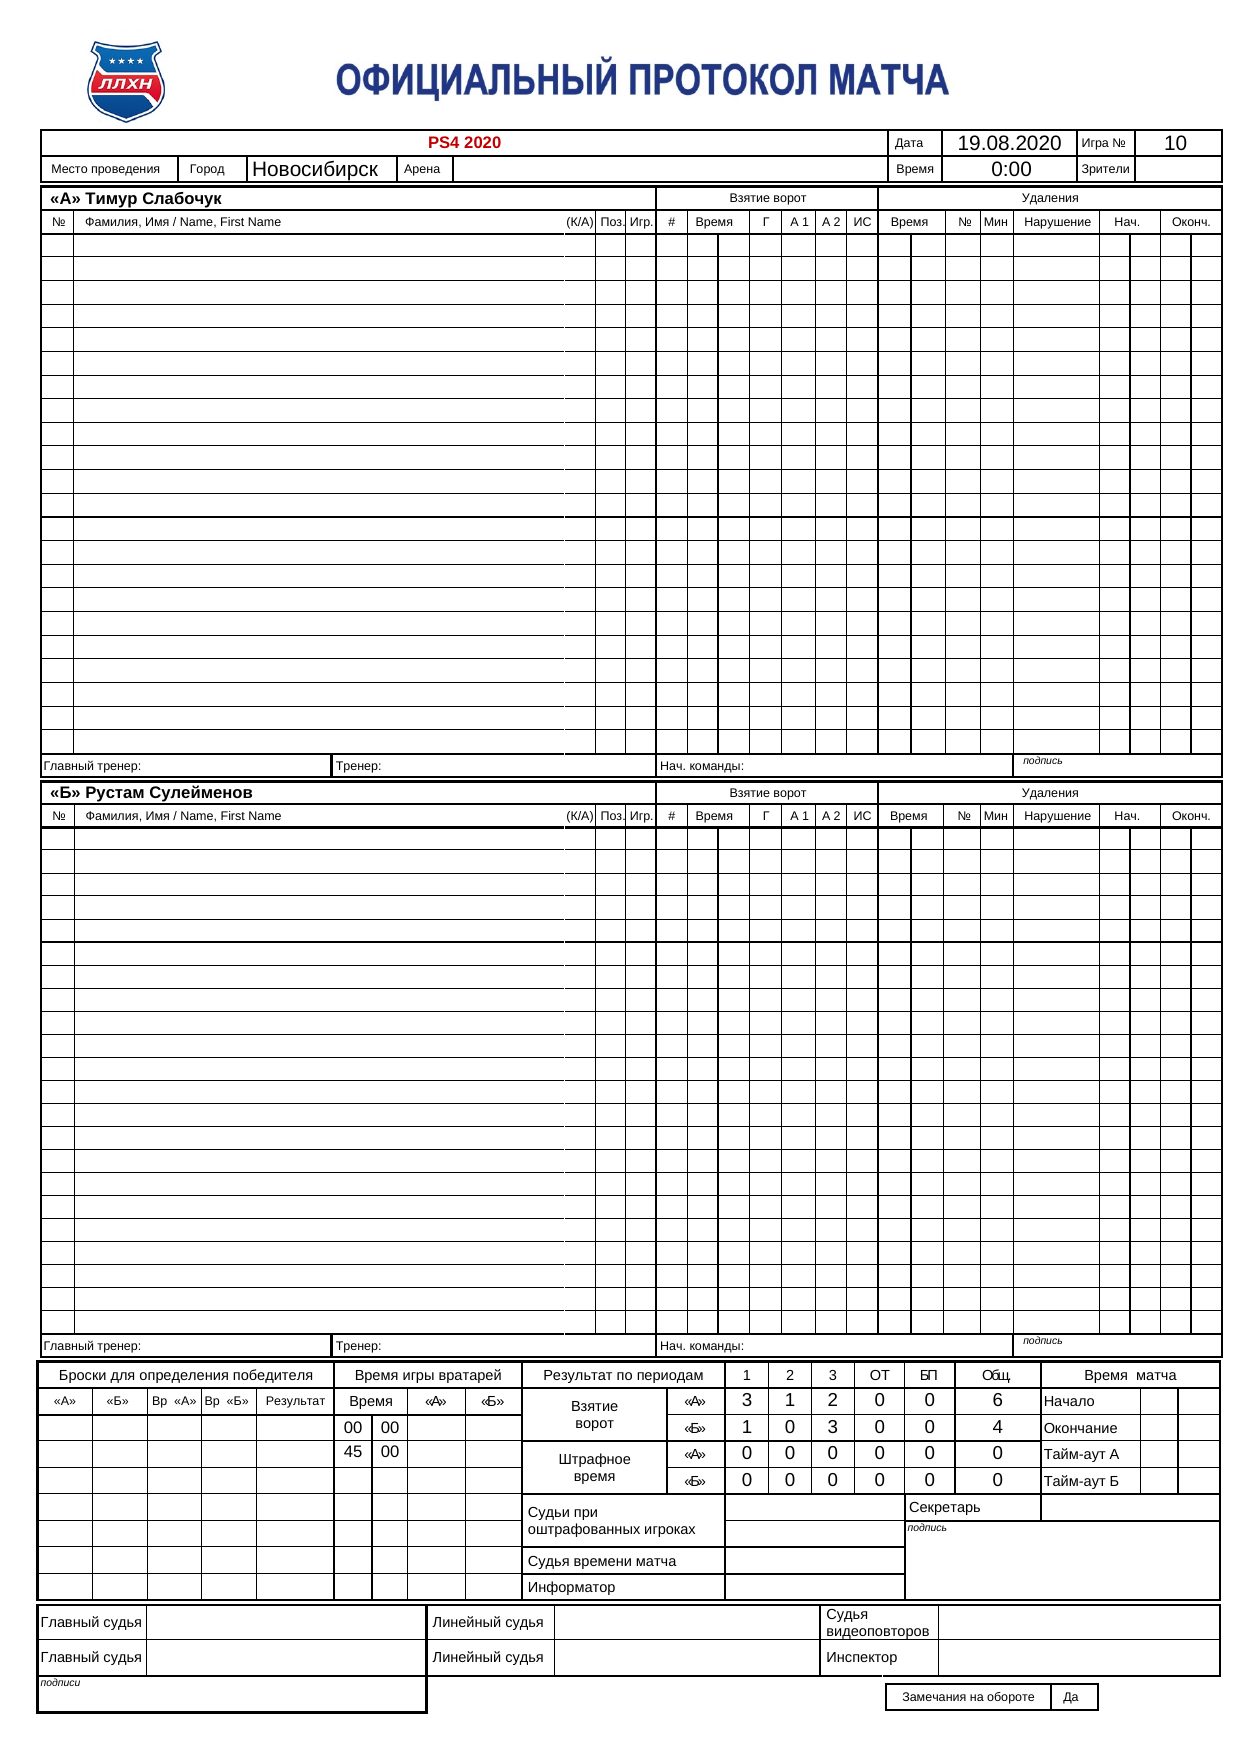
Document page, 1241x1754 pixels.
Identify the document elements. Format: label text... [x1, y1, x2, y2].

table_cell [596, 399, 625, 422]
table_cell [688, 966, 717, 987]
table_cell [879, 565, 910, 587]
table_cell [688, 1219, 717, 1241]
table_cell [373, 1468, 407, 1493]
table_cell [782, 659, 815, 682]
table_cell [981, 966, 1013, 987]
table_cell [1100, 829, 1129, 849]
table_cell А 2 [816, 211, 846, 233]
table_cell Зрители [1078, 157, 1134, 181]
table_cell [626, 376, 655, 398]
table_cell [1192, 966, 1221, 987]
table_cell [1192, 659, 1221, 682]
table_cell [555, 1606, 819, 1639]
table_cell [1131, 896, 1160, 918]
table_cell [565, 352, 595, 374]
table_cell [74, 683, 564, 706]
table_cell [74, 518, 564, 540]
table_cell [981, 1196, 1013, 1218]
table_cell [847, 1265, 877, 1287]
table_cell [879, 470, 910, 493]
table_cell Штрафное время [523, 1442, 666, 1493]
table_cell [335, 1574, 371, 1599]
table_cell [1131, 850, 1160, 872]
table_cell [981, 1311, 1013, 1333]
table_cell [1100, 612, 1129, 634]
table_cell # [657, 211, 687, 233]
table_cell [847, 1196, 877, 1218]
table_cell [879, 1127, 910, 1149]
table_cell [847, 305, 877, 327]
table_cell Тайм-аут А [1042, 1441, 1140, 1467]
table_cell [750, 518, 781, 540]
table_cell [782, 376, 815, 398]
table_cell [782, 612, 815, 634]
table_cell [1161, 1173, 1190, 1195]
table_cell [596, 1035, 625, 1057]
table_cell [912, 565, 945, 587]
table_cell [719, 1012, 749, 1033]
table_cell [1161, 541, 1190, 564]
table_cell [1014, 518, 1099, 540]
table_cell [42, 494, 73, 516]
table_cell [657, 1012, 687, 1033]
table_cell [657, 1104, 687, 1126]
table_cell [847, 874, 877, 895]
table_cell [912, 305, 945, 327]
table_cell [1100, 328, 1129, 351]
table_cell Тренер: [333, 1335, 655, 1356]
table_cell [1192, 850, 1221, 872]
table_cell [816, 1265, 846, 1287]
table_header «А» Тимур Слабочук [42, 188, 655, 209]
table_cell [879, 943, 910, 964]
table_cell [1192, 1196, 1221, 1218]
table_cell [719, 1104, 749, 1126]
table_cell [1100, 494, 1129, 516]
table_cell [408, 1416, 465, 1440]
table_cell [657, 1288, 687, 1310]
table_cell [688, 1288, 717, 1310]
table_cell [1100, 683, 1129, 706]
table_cell [148, 1468, 201, 1493]
table_cell [816, 376, 846, 398]
table_cell [816, 399, 846, 422]
table_cell [565, 920, 595, 941]
table_cell [688, 1058, 717, 1079]
table_cell [1161, 470, 1190, 493]
table_cell [257, 1574, 333, 1599]
table_cell [847, 1035, 877, 1057]
table_header Общ. [956, 1363, 1040, 1387]
table_cell [782, 281, 815, 303]
table_cell [42, 257, 73, 280]
table_cell Мин [981, 211, 1013, 233]
table_cell [626, 1311, 655, 1333]
table_cell [816, 1035, 846, 1057]
table_cell [912, 1265, 943, 1287]
table_cell Игр. [626, 211, 655, 233]
table_cell [626, 470, 655, 493]
table_cell [847, 707, 877, 729]
table_cell [847, 1012, 877, 1033]
table_cell [719, 257, 749, 280]
table_cell [147, 1606, 425, 1639]
table_cell [42, 1058, 74, 1079]
table_cell [74, 281, 564, 303]
table_cell [912, 659, 945, 682]
table_cell [879, 1288, 910, 1310]
table_cell [657, 470, 687, 493]
table_cell [1014, 683, 1099, 706]
table_header 1 [726, 1363, 768, 1387]
table_cell [1131, 399, 1160, 422]
table_cell [626, 636, 655, 658]
table_cell [912, 1081, 943, 1103]
table_cell Время [335, 1389, 407, 1413]
table_cell [565, 896, 595, 918]
table_cell [147, 1640, 425, 1675]
table_cell [719, 636, 749, 658]
table_cell [1014, 920, 1099, 941]
table_cell [42, 829, 74, 849]
table_cell [782, 1012, 815, 1033]
table_cell [1042, 1495, 1219, 1520]
table_cell [912, 874, 943, 895]
table_cell [750, 1265, 781, 1287]
table_cell [202, 1441, 256, 1467]
table_cell «А» [39, 1389, 92, 1413]
table_cell [879, 874, 910, 895]
table_cell [719, 328, 749, 351]
table_cell [981, 235, 1013, 256]
table_cell [939, 1606, 1219, 1639]
table_cell [816, 966, 846, 987]
table_cell подпись [906, 1522, 1219, 1599]
table_cell [944, 1104, 980, 1126]
table_cell [879, 1081, 910, 1103]
table_cell [596, 518, 625, 540]
table_cell [816, 423, 846, 445]
table_cell [816, 1012, 846, 1033]
table_cell [688, 874, 717, 895]
table_cell [93, 1521, 147, 1546]
table_cell [1131, 1104, 1160, 1126]
table_cell [847, 636, 877, 658]
table_cell Окончание [1042, 1415, 1140, 1440]
table_cell [565, 328, 595, 351]
table_cell [946, 305, 980, 327]
table_cell [879, 352, 910, 374]
table_cell [981, 850, 1013, 872]
table_cell [719, 943, 749, 964]
table_cell [912, 707, 945, 729]
table_cell [1014, 943, 1099, 964]
table_cell [816, 920, 846, 941]
table_cell [847, 850, 877, 872]
table_cell [688, 376, 717, 398]
table_cell [657, 257, 687, 280]
table_cell [1161, 850, 1190, 872]
table_cell [1192, 943, 1221, 964]
table_cell [75, 1127, 564, 1149]
table_cell [1161, 989, 1190, 1011]
table_cell [42, 518, 73, 540]
table_cell [912, 1104, 943, 1126]
table_cell [719, 305, 749, 327]
table_cell [816, 829, 846, 849]
table_cell [1131, 1311, 1160, 1333]
table_header 3 [812, 1363, 854, 1387]
table_cell [847, 328, 877, 351]
table_cell [944, 1081, 980, 1103]
table_cell [688, 612, 717, 634]
table_cell [879, 659, 910, 682]
table_cell [1014, 423, 1099, 445]
table_cell [879, 1196, 910, 1218]
table_cell [688, 829, 717, 849]
table_cell [75, 1196, 564, 1218]
table_cell [719, 541, 749, 564]
table_cell [596, 470, 625, 493]
table_cell [74, 305, 564, 327]
table_cell [719, 565, 749, 587]
table_cell [1192, 636, 1221, 658]
table_cell [657, 446, 687, 469]
table_cell Тренер: [333, 755, 655, 776]
table_cell [565, 376, 595, 398]
table_cell [1014, 399, 1099, 422]
table_cell 00 [373, 1416, 407, 1440]
table_cell [981, 1173, 1013, 1195]
table_cell Тайм-аут Б [1042, 1468, 1140, 1493]
table_cell [202, 1574, 256, 1599]
table_cell [816, 1219, 846, 1241]
table_cell 0 [855, 1468, 904, 1493]
table_cell [74, 707, 564, 729]
table_cell Секретарь [906, 1495, 1040, 1520]
table_cell 00 [335, 1416, 371, 1440]
table_cell [912, 1012, 943, 1033]
table_cell Взятие ворот [523, 1389, 666, 1440]
table_cell [782, 1081, 815, 1103]
table_cell 0:00 [943, 157, 1076, 181]
table_cell [912, 588, 945, 611]
table_cell [1161, 659, 1190, 682]
table_cell [657, 1196, 687, 1218]
table_cell [782, 470, 815, 493]
table_cell [1100, 1173, 1129, 1195]
table_cell [657, 896, 687, 918]
table_cell [750, 1081, 781, 1103]
table_cell [847, 281, 877, 303]
table_cell [657, 376, 687, 398]
table_cell [1100, 1104, 1129, 1126]
table_cell [657, 305, 687, 327]
table_cell [93, 1574, 147, 1599]
table_cell [688, 920, 717, 941]
table_cell [750, 423, 781, 445]
table_cell [719, 1150, 749, 1172]
table_cell [42, 541, 73, 564]
table_cell [847, 541, 877, 564]
table_header Броски для определения победителя [39, 1363, 333, 1387]
table_cell [912, 943, 943, 964]
table_cell [688, 1035, 717, 1057]
table_cell [466, 1521, 521, 1546]
table_cell [565, 257, 595, 280]
table_cell [912, 829, 943, 849]
table_cell [946, 235, 980, 256]
table_cell [1131, 829, 1160, 849]
table_cell [912, 446, 945, 469]
table_cell [688, 446, 717, 469]
table_cell [726, 1521, 904, 1546]
table_cell [750, 683, 781, 706]
table_cell [335, 1494, 371, 1520]
table_cell [1192, 612, 1221, 634]
table_cell [981, 565, 1013, 587]
table_cell [782, 874, 815, 895]
table_cell [596, 730, 625, 753]
table_header Время матча [1042, 1363, 1219, 1387]
table_cell [626, 399, 655, 422]
table_cell [626, 257, 655, 280]
table_cell 0 [855, 1415, 904, 1440]
table_cell [626, 1058, 655, 1079]
table_cell [1100, 1288, 1129, 1310]
table_cell Вр «А» [148, 1389, 201, 1413]
table_cell [782, 328, 815, 351]
table_cell [719, 920, 749, 941]
table_header 19.08.2020 [943, 131, 1076, 155]
table_cell [1192, 235, 1221, 256]
table_cell [750, 446, 781, 469]
table_cell [750, 1150, 781, 1172]
table_cell [816, 1196, 846, 1218]
table_cell [657, 352, 687, 374]
table_cell [946, 659, 980, 682]
table_cell [847, 518, 877, 540]
table_cell Оконч. [1161, 211, 1221, 233]
table_cell [93, 1416, 147, 1440]
table_cell [1161, 1104, 1190, 1126]
table_cell [719, 376, 749, 398]
table_cell [657, 281, 687, 303]
table_cell [1161, 352, 1190, 374]
table_cell [626, 281, 655, 303]
table_cell [847, 989, 877, 1011]
table_cell [1192, 896, 1221, 918]
table_cell [782, 352, 815, 374]
table_cell [1014, 850, 1099, 872]
table_cell [75, 1288, 564, 1310]
table_cell [719, 423, 749, 445]
table_cell [1100, 376, 1129, 398]
table_cell [1131, 612, 1160, 634]
table_cell [1100, 352, 1129, 374]
table_cell [726, 1548, 904, 1573]
table_cell [750, 874, 781, 895]
table_cell [688, 352, 717, 374]
table_cell [816, 305, 846, 327]
table_cell [373, 1521, 407, 1546]
table_cell [688, 1265, 717, 1287]
table_cell Начало [1042, 1389, 1140, 1413]
table_cell [148, 1547, 201, 1573]
table_cell [596, 1173, 625, 1195]
table_cell [454, 157, 887, 181]
table_cell [912, 352, 945, 374]
table_cell [626, 1196, 655, 1218]
table_cell Время [879, 805, 943, 826]
table_cell [782, 850, 815, 872]
table_cell [782, 636, 815, 658]
table_cell [596, 683, 625, 706]
table_cell [879, 1058, 910, 1079]
table_cell [1100, 1219, 1129, 1241]
table_cell [981, 470, 1013, 493]
table_cell [719, 1058, 749, 1079]
table_cell [1014, 376, 1099, 398]
table_cell [879, 966, 910, 987]
table_cell [981, 1104, 1013, 1126]
table_cell [626, 588, 655, 611]
table_cell [42, 1311, 74, 1333]
table_cell [750, 1012, 781, 1033]
table_cell Нарушение [1014, 805, 1099, 826]
table_cell [1192, 446, 1221, 469]
table_cell [565, 850, 595, 872]
table_cell [1192, 588, 1221, 611]
table_cell [847, 1150, 877, 1172]
table_cell [782, 707, 815, 729]
table_cell Поз. [596, 805, 625, 826]
table_cell [42, 235, 73, 256]
table_cell Главный судья [39, 1640, 146, 1675]
table_cell [657, 518, 687, 540]
table_cell [596, 257, 625, 280]
table_cell [719, 235, 749, 256]
table_cell [626, 1104, 655, 1126]
table_cell [148, 1521, 201, 1546]
table_cell [944, 1173, 980, 1195]
table_cell [1014, 470, 1099, 493]
table_cell 3 [812, 1415, 854, 1440]
table_cell [944, 1288, 980, 1310]
table_cell [879, 257, 910, 280]
table_cell [944, 1265, 980, 1287]
table_cell Нач. [1100, 211, 1160, 233]
table_cell [1161, 1288, 1190, 1310]
table_cell [847, 565, 877, 587]
table_cell [750, 636, 781, 658]
table_cell [1131, 470, 1160, 493]
table_cell [335, 1468, 371, 1493]
table_cell 0 [956, 1442, 1040, 1467]
table_cell [1014, 235, 1099, 256]
table_cell [408, 1574, 465, 1599]
table_cell [719, 352, 749, 374]
table_cell Результат [257, 1389, 333, 1413]
table_cell [596, 707, 625, 729]
table_cell [981, 896, 1013, 918]
table_cell [626, 565, 655, 587]
table_cell [596, 235, 625, 256]
table_header Замечания на обороте [887, 1685, 1050, 1709]
table_cell [596, 1288, 625, 1310]
table_cell [657, 565, 687, 587]
table_cell [565, 399, 595, 422]
table_cell [565, 707, 595, 729]
table_cell [565, 470, 595, 493]
table_cell [596, 305, 625, 327]
table_cell [879, 1012, 910, 1033]
table_cell [912, 494, 945, 516]
table_cell [42, 446, 73, 469]
table_cell [1192, 305, 1221, 327]
table_cell 0 [855, 1442, 904, 1467]
table_cell [1131, 257, 1160, 280]
table_cell [1192, 281, 1221, 303]
table_cell [1100, 1127, 1129, 1149]
table_cell [981, 730, 1013, 753]
table_cell [719, 1035, 749, 1057]
table_cell [1161, 446, 1190, 469]
table_cell [816, 989, 846, 1011]
table_cell [816, 565, 846, 587]
table_cell [39, 1521, 92, 1546]
table_cell [1131, 943, 1160, 964]
table_cell [912, 1058, 943, 1079]
table_cell [782, 1219, 815, 1241]
table_cell [782, 683, 815, 706]
table_cell [74, 446, 564, 469]
table_cell [1100, 1058, 1129, 1079]
table_cell [1192, 352, 1221, 374]
table_cell [1131, 1288, 1160, 1310]
table_cell [847, 446, 877, 469]
table_cell [688, 943, 717, 964]
table_cell [719, 874, 749, 895]
table_cell [1014, 446, 1099, 469]
table_cell [408, 1494, 465, 1520]
table_cell [688, 850, 717, 872]
table_cell [74, 730, 564, 753]
table_cell [1100, 446, 1129, 469]
table_cell [879, 850, 910, 872]
table_cell [626, 1035, 655, 1057]
table_cell [847, 730, 877, 753]
table_cell [626, 423, 655, 445]
table_cell 0 [905, 1389, 954, 1413]
table_cell [565, 494, 595, 516]
table_cell [719, 470, 749, 493]
table_cell [1100, 565, 1129, 587]
table_cell [847, 1311, 877, 1333]
table_cell [688, 328, 717, 351]
table_cell [257, 1547, 333, 1573]
table_cell [816, 1104, 846, 1126]
table_cell [750, 1196, 781, 1218]
table_cell [626, 446, 655, 469]
table_cell [1161, 281, 1190, 303]
table_cell [750, 1173, 781, 1195]
table_cell 1 [769, 1389, 811, 1413]
table_cell [688, 683, 717, 706]
table_cell [688, 989, 717, 1011]
table_cell [1161, 1265, 1190, 1287]
table_cell [42, 399, 73, 422]
table_cell [782, 494, 815, 516]
table_header Игра № [1078, 131, 1134, 155]
table_cell Оконч. [1161, 805, 1221, 826]
table_cell [750, 494, 781, 516]
table_cell [74, 588, 564, 611]
table_cell [565, 588, 595, 611]
table_cell [847, 235, 877, 256]
table_cell [466, 1494, 521, 1520]
table_cell [1131, 328, 1160, 351]
table_cell [1014, 1196, 1099, 1218]
table_cell Время [688, 805, 749, 826]
table_cell [688, 1173, 717, 1195]
table_cell [39, 1494, 92, 1520]
table_cell подпись [1014, 1335, 1221, 1356]
table_cell [981, 446, 1013, 469]
table_cell [944, 1196, 980, 1218]
table_cell [946, 518, 980, 540]
table_cell А 1 [782, 805, 815, 826]
table_cell [565, 829, 595, 849]
table_cell [981, 423, 1013, 445]
table_cell [1131, 494, 1160, 516]
table_cell [626, 328, 655, 351]
table_cell [202, 1494, 256, 1520]
table_cell [750, 850, 781, 872]
table_cell [912, 470, 945, 493]
table_cell 1 [726, 1415, 768, 1440]
table_cell [981, 281, 1013, 303]
table_cell [944, 874, 980, 895]
table_cell [1131, 1081, 1160, 1103]
table_cell [42, 470, 73, 493]
table_cell [1100, 1265, 1129, 1287]
table_cell [847, 399, 877, 422]
table_cell [879, 1219, 910, 1241]
table_cell [1179, 1468, 1219, 1493]
table_cell [1179, 1389, 1219, 1413]
table_cell [657, 1265, 687, 1287]
table_cell [565, 565, 595, 587]
table_cell [912, 920, 943, 941]
table_cell Новосибирск [248, 157, 396, 181]
table_cell [596, 565, 625, 587]
table_cell [847, 1242, 877, 1264]
table_cell [879, 707, 910, 729]
table_cell [912, 683, 945, 706]
table_cell [1131, 541, 1160, 564]
picture [5, 28, 1179, 129]
table_cell [946, 423, 980, 445]
table_cell [946, 494, 980, 516]
table_cell [42, 612, 73, 634]
table_cell [257, 1494, 333, 1520]
table_cell [1179, 1441, 1219, 1467]
table_cell [565, 446, 595, 469]
table_cell 0 [769, 1468, 811, 1493]
table_cell [657, 612, 687, 634]
table_cell [626, 989, 655, 1011]
table_cell Г [750, 211, 781, 233]
table_cell [75, 943, 564, 964]
table_cell [688, 707, 717, 729]
table_cell [981, 874, 1013, 895]
table_cell [1192, 423, 1221, 445]
table_cell [565, 1104, 595, 1126]
table_cell [1192, 1127, 1221, 1149]
table_cell [93, 1441, 147, 1467]
table_cell [879, 1104, 910, 1126]
table_cell [847, 352, 877, 374]
table_cell [626, 1127, 655, 1149]
table_cell [912, 541, 945, 564]
table_header Удаления [879, 188, 1221, 209]
table_cell [1161, 1058, 1190, 1079]
table_cell [657, 328, 687, 351]
table_cell «Б» [93, 1389, 147, 1413]
table_cell [981, 1058, 1013, 1079]
table_cell [981, 1265, 1013, 1287]
table_cell [428, 1677, 882, 1711]
table_cell [782, 989, 815, 1011]
table_cell «А» [408, 1389, 465, 1413]
table_cell [596, 1196, 625, 1218]
table_cell [1161, 920, 1190, 941]
table_cell [42, 966, 74, 987]
table_cell [1192, 730, 1221, 753]
table_cell [912, 636, 945, 658]
table_cell [626, 612, 655, 634]
table_cell [596, 1219, 625, 1241]
table_cell [148, 1441, 201, 1467]
table_cell [944, 1035, 980, 1057]
table_cell [1192, 920, 1221, 941]
table_cell [1161, 423, 1190, 445]
table_cell [626, 683, 655, 706]
table_cell [1192, 399, 1221, 422]
table_cell [782, 588, 815, 611]
table_cell [879, 636, 910, 658]
table_cell «А» [668, 1389, 724, 1413]
table_cell [688, 235, 717, 256]
table_cell [408, 1468, 465, 1493]
table_cell [719, 1196, 749, 1218]
table_cell [879, 281, 910, 303]
table_cell Место проведения [42, 157, 177, 181]
table_cell [42, 1150, 74, 1172]
table_cell [719, 659, 749, 682]
table_cell [750, 399, 781, 422]
table_cell [944, 966, 980, 987]
table_cell Г [750, 805, 781, 826]
table_cell [1131, 1242, 1160, 1264]
table_cell [944, 850, 980, 872]
table_cell [879, 1173, 910, 1195]
table_cell [981, 1288, 1013, 1310]
table_cell [596, 281, 625, 303]
table_cell [74, 494, 564, 516]
table_cell [946, 683, 980, 706]
table_cell «А» [668, 1442, 724, 1467]
table_cell [42, 659, 73, 682]
table_cell [816, 659, 846, 682]
table_cell [1099, 1682, 1220, 1711]
table_cell [946, 730, 980, 753]
table_cell [1014, 612, 1099, 634]
table_header БП [905, 1363, 954, 1387]
table_cell [42, 1265, 74, 1287]
table_cell [750, 281, 781, 303]
table_cell [719, 829, 749, 849]
table_cell [912, 989, 943, 1011]
table_cell [1014, 565, 1099, 587]
table_cell [912, 423, 945, 445]
table_cell [981, 1242, 1013, 1264]
table_cell [657, 989, 687, 1011]
table_cell [1014, 659, 1099, 682]
table_cell [657, 874, 687, 895]
table_cell № [42, 211, 73, 233]
table_cell [879, 518, 910, 540]
table_header «Б» Рустам Сулейменов [42, 783, 655, 803]
table_cell [657, 1035, 687, 1057]
table_cell [565, 943, 595, 964]
table_cell [1100, 1242, 1129, 1264]
table_cell [626, 874, 655, 895]
table_cell [1100, 305, 1129, 327]
table_cell [816, 541, 846, 564]
table_header 10 [1136, 131, 1221, 155]
table_cell [782, 1104, 815, 1126]
table_cell [912, 896, 943, 918]
table_cell [1192, 518, 1221, 540]
table_cell [981, 399, 1013, 422]
table_cell [565, 423, 595, 445]
table_cell [1131, 376, 1160, 398]
table_cell Игр. [626, 805, 655, 826]
table_cell [75, 1081, 564, 1103]
table_cell [981, 683, 1013, 706]
table_cell [946, 446, 980, 469]
table_cell [688, 636, 717, 658]
table_cell [1192, 541, 1221, 564]
table_cell [981, 1081, 1013, 1103]
table_cell [847, 1058, 877, 1079]
table_cell 0 [905, 1468, 954, 1493]
table_cell [466, 1468, 521, 1493]
table_cell [1131, 989, 1160, 1011]
table_cell [782, 1242, 815, 1264]
table_cell [782, 257, 815, 280]
table_cell [42, 707, 73, 729]
table_cell [750, 612, 781, 634]
table_cell [1192, 1150, 1221, 1172]
table_cell [688, 1081, 717, 1103]
table_cell [1161, 874, 1190, 895]
table_cell [42, 874, 74, 895]
table_cell [1131, 920, 1160, 941]
table_cell [657, 399, 687, 422]
table_cell [1161, 683, 1190, 706]
table_cell [816, 257, 846, 280]
table_cell [1100, 1081, 1129, 1103]
table_cell [1192, 1035, 1221, 1057]
table_cell 0 [812, 1442, 854, 1467]
table_cell [373, 1574, 407, 1599]
table_cell [782, 1196, 815, 1218]
table_header Дата [889, 131, 941, 155]
table_cell «Б» [668, 1468, 724, 1493]
table_cell [816, 896, 846, 918]
table_cell [816, 683, 846, 706]
table_cell [1100, 1311, 1129, 1333]
table_cell Вр «Б» [202, 1389, 256, 1413]
table_cell [1014, 257, 1099, 280]
table_cell [202, 1468, 256, 1493]
table_cell [626, 730, 655, 753]
table_cell [1161, 636, 1190, 658]
table_cell [565, 1127, 595, 1149]
table_cell Арена [398, 157, 452, 181]
table_cell [1161, 1150, 1190, 1172]
table_cell [1100, 1012, 1129, 1033]
table_cell [816, 1058, 846, 1079]
table_cell [1161, 494, 1190, 516]
table_cell 3 [726, 1389, 768, 1413]
table_cell [596, 829, 625, 849]
table_cell Главный судья [39, 1606, 146, 1639]
table_cell [912, 612, 945, 634]
table_cell 45 [335, 1441, 371, 1467]
table_cell [750, 896, 781, 918]
table_cell [782, 966, 815, 987]
table_cell Нач. [1100, 805, 1160, 826]
table_cell 0 [726, 1442, 768, 1467]
table_cell [719, 1288, 749, 1310]
table_cell [39, 1416, 92, 1440]
table_cell [750, 328, 781, 351]
table_cell [1131, 1173, 1160, 1195]
table_cell [688, 305, 717, 327]
table_cell [1014, 829, 1099, 849]
table_cell [657, 1081, 687, 1103]
table_cell [946, 636, 980, 658]
table_cell [816, 707, 846, 729]
table_cell [1161, 1311, 1190, 1333]
table_cell [1192, 874, 1221, 895]
table_cell [782, 399, 815, 422]
table_cell [688, 541, 717, 564]
table_cell [596, 1150, 625, 1172]
table_cell [847, 1104, 877, 1126]
table_cell [750, 565, 781, 587]
table_cell [1131, 730, 1160, 753]
table_cell [1100, 966, 1129, 987]
table_cell [657, 494, 687, 516]
table_cell 0 [812, 1468, 854, 1493]
table_cell [879, 399, 910, 422]
table_cell [1100, 730, 1129, 753]
table_cell [688, 494, 717, 516]
table_cell [1192, 1265, 1221, 1287]
table_cell [719, 1311, 749, 1333]
table_cell [719, 850, 749, 872]
table_cell [75, 1058, 564, 1079]
table_cell [847, 1288, 877, 1310]
table_cell [782, 829, 815, 849]
table_cell [1131, 1150, 1160, 1172]
table_cell [1131, 874, 1160, 895]
table_cell [1100, 920, 1129, 941]
table_cell [719, 518, 749, 540]
table_cell [42, 376, 73, 398]
table_cell 0 [726, 1468, 768, 1493]
table_cell 0 [855, 1389, 904, 1413]
table_cell [750, 235, 781, 256]
table_cell [816, 281, 846, 303]
table_cell [981, 659, 1013, 682]
table_cell [688, 730, 717, 753]
table_cell [750, 829, 781, 849]
table_cell [719, 896, 749, 918]
table_cell [1161, 235, 1190, 256]
table_cell [657, 1311, 687, 1333]
table_cell [688, 1012, 717, 1033]
table_cell [1014, 1311, 1099, 1333]
table_cell [688, 1150, 717, 1172]
table_cell [912, 1219, 943, 1241]
table_cell [719, 446, 749, 469]
table_cell [750, 920, 781, 941]
table_cell 0 [769, 1415, 811, 1440]
table_cell [816, 850, 846, 872]
table_cell [1131, 1127, 1160, 1149]
table_cell [912, 966, 943, 987]
table_cell [74, 636, 564, 658]
table_cell [879, 494, 910, 516]
table_cell [257, 1521, 333, 1546]
table_cell [1161, 730, 1190, 753]
table_cell [750, 943, 781, 964]
table_cell [596, 1311, 625, 1333]
table_cell [946, 541, 980, 564]
table_cell [847, 966, 877, 987]
table_cell [1141, 1468, 1177, 1493]
table_cell [981, 494, 1013, 516]
table_cell А 1 [782, 211, 815, 233]
table_cell [719, 730, 749, 753]
table_cell [944, 1127, 980, 1149]
table_cell [626, 659, 655, 682]
table_cell [946, 612, 980, 634]
table_cell [944, 1058, 980, 1079]
table_cell А 2 [816, 805, 846, 826]
table_cell [1192, 470, 1221, 493]
table_cell [1100, 235, 1129, 256]
table_cell [657, 850, 687, 872]
table_cell [1014, 1265, 1099, 1287]
table_cell Поз. [596, 211, 625, 233]
table_cell Город [179, 157, 246, 181]
table_cell [75, 966, 564, 987]
table_cell [596, 494, 625, 516]
table_cell [750, 1288, 781, 1310]
table_cell [596, 966, 625, 987]
table_cell [42, 1035, 74, 1057]
table_cell [944, 1150, 980, 1172]
table_cell [1100, 588, 1129, 611]
table_cell [719, 1265, 749, 1287]
table_cell Нарушение [1014, 211, 1099, 233]
table_cell [1161, 829, 1190, 849]
table_cell [816, 588, 846, 611]
table_cell [1014, 1058, 1099, 1079]
table_cell [750, 659, 781, 682]
table_cell [981, 707, 1013, 729]
table_cell [657, 966, 687, 987]
table_cell [596, 1127, 625, 1149]
table_cell [1131, 1196, 1160, 1218]
table_cell [879, 730, 910, 753]
table_cell [74, 565, 564, 587]
table_cell [1100, 850, 1129, 872]
table_cell [657, 920, 687, 941]
table_cell Время [879, 211, 945, 233]
table_cell [466, 1416, 521, 1440]
table_cell [148, 1416, 201, 1440]
table_cell [912, 1035, 943, 1057]
table_cell 00 [373, 1441, 407, 1467]
table_cell [1100, 707, 1129, 729]
table_cell [879, 328, 910, 351]
table_cell [1161, 257, 1190, 280]
table_cell [626, 235, 655, 256]
table_cell [1161, 612, 1190, 634]
table_cell [408, 1521, 465, 1546]
table_cell [688, 896, 717, 918]
table_cell [565, 235, 595, 256]
table_cell [816, 1173, 846, 1195]
table_cell [782, 1173, 815, 1195]
table_cell [1161, 707, 1190, 729]
table_cell [816, 1242, 846, 1264]
table_cell [719, 588, 749, 611]
table_cell [466, 1574, 521, 1599]
table_cell [1161, 1196, 1190, 1218]
table_cell [879, 989, 910, 1011]
table_cell [847, 920, 877, 941]
table_cell [688, 565, 717, 587]
table_cell 2 [812, 1389, 854, 1413]
table_cell [42, 1127, 74, 1149]
table_cell [1192, 257, 1221, 280]
table_cell [912, 281, 945, 303]
table_cell [75, 989, 564, 1011]
table_cell [596, 850, 625, 872]
table_cell [944, 920, 980, 941]
table_cell [1014, 541, 1099, 564]
table_cell [565, 1035, 595, 1057]
table_cell [1014, 1242, 1099, 1264]
table_cell [1161, 966, 1190, 987]
table_cell [596, 588, 625, 611]
table_cell 4 [956, 1415, 1040, 1440]
table_cell [1141, 1441, 1177, 1467]
table_cell [74, 399, 564, 422]
table_cell [565, 281, 595, 303]
table_cell [596, 1104, 625, 1126]
table_cell № [946, 211, 980, 233]
table_cell [912, 1242, 943, 1264]
table_cell [1161, 565, 1190, 587]
table_cell [879, 829, 910, 849]
table_cell Главный тренер: [42, 755, 330, 776]
table_cell [726, 1575, 904, 1599]
table_cell [1161, 588, 1190, 611]
table_cell [596, 1058, 625, 1079]
table_cell [912, 1288, 943, 1310]
table_cell [1192, 376, 1221, 398]
table_cell [1014, 1035, 1099, 1057]
table_cell Время [688, 211, 749, 233]
table_cell [75, 850, 564, 872]
table_cell Фамилия, Имя / Name, First Name [74, 211, 565, 233]
table_cell [816, 1288, 846, 1310]
table_cell [626, 494, 655, 516]
table_cell [42, 896, 74, 918]
table_cell [946, 707, 980, 729]
table_cell [688, 1127, 717, 1149]
table_cell [257, 1468, 333, 1493]
table_cell [75, 920, 564, 941]
table_cell 0 [905, 1415, 954, 1440]
table_cell [626, 305, 655, 327]
table_cell [39, 1547, 92, 1573]
table_cell [39, 1574, 92, 1599]
table_cell [879, 896, 910, 918]
table_cell [565, 612, 595, 634]
table_cell [466, 1441, 521, 1467]
table_cell [946, 470, 980, 493]
table_cell [816, 943, 846, 964]
table_cell [688, 1311, 717, 1333]
table_cell [750, 1242, 781, 1264]
table_cell [816, 494, 846, 516]
table_cell Судьи при оштрафованных игроках [523, 1495, 724, 1546]
table_cell [1100, 423, 1129, 445]
table_cell [565, 1058, 595, 1079]
table_cell [626, 352, 655, 374]
table_cell [596, 541, 625, 564]
table_cell [750, 376, 781, 398]
table_cell [555, 1640, 819, 1675]
table_cell [1014, 1104, 1099, 1126]
table_cell [93, 1547, 147, 1573]
table_cell [750, 1127, 781, 1149]
table_cell [657, 1150, 687, 1172]
table_cell [1100, 1150, 1129, 1172]
table_cell [981, 1012, 1013, 1033]
table_cell [1014, 966, 1099, 987]
table_cell [42, 1081, 74, 1103]
table_cell [1014, 328, 1099, 351]
table_cell [148, 1574, 201, 1599]
table_cell [1100, 989, 1129, 1011]
table_cell [657, 1127, 687, 1149]
table_cell [657, 1242, 687, 1264]
table_cell [626, 920, 655, 941]
table_cell [42, 423, 73, 445]
table_cell [1192, 328, 1221, 351]
table_cell [981, 920, 1013, 941]
table_cell [596, 328, 625, 351]
table_cell [816, 1127, 846, 1149]
table_cell [750, 257, 781, 280]
table_cell [816, 352, 846, 374]
table_cell [944, 829, 980, 849]
table_cell [657, 1219, 687, 1241]
table_cell [1131, 235, 1160, 256]
table_cell [847, 683, 877, 706]
table_cell [879, 235, 910, 256]
table_cell [74, 612, 564, 634]
table_cell [42, 920, 74, 941]
table_cell Время [889, 157, 941, 181]
table_cell [1192, 1104, 1221, 1126]
table_cell [879, 1311, 910, 1333]
table_cell [1100, 659, 1129, 682]
table_cell [257, 1416, 333, 1440]
table_cell [1161, 399, 1190, 422]
table_cell [782, 1058, 815, 1079]
table_cell [565, 874, 595, 895]
table_cell [1161, 518, 1190, 540]
table_cell [782, 1311, 815, 1333]
table_cell [750, 1035, 781, 1057]
table_cell [879, 683, 910, 706]
table_cell [1131, 1265, 1160, 1287]
table_header Да [1052, 1685, 1097, 1709]
table_cell (К/А) [565, 805, 595, 826]
table_cell [912, 257, 945, 280]
table_cell [750, 989, 781, 1011]
table_cell [657, 1058, 687, 1079]
table_cell [1131, 446, 1160, 469]
table_cell [626, 1265, 655, 1287]
table_cell [981, 612, 1013, 634]
table_cell [688, 518, 717, 540]
table_cell [202, 1521, 256, 1546]
table_cell [847, 423, 877, 445]
table_cell [688, 470, 717, 493]
table_cell [657, 1173, 687, 1195]
table_cell [750, 352, 781, 374]
table_cell [750, 1104, 781, 1126]
table_cell [42, 943, 74, 964]
table_header PS4 2020 [42, 131, 887, 155]
table_cell [74, 659, 564, 682]
table_cell [816, 874, 846, 895]
table_cell [42, 683, 73, 706]
table_cell 6 [956, 1389, 1040, 1413]
table_cell [39, 1441, 92, 1467]
table_cell [719, 1127, 749, 1149]
table_cell [1014, 588, 1099, 611]
table_cell [912, 730, 945, 753]
table_cell [847, 494, 877, 516]
table_cell Мин [981, 805, 1013, 826]
table_cell [657, 541, 687, 564]
table_cell Информатор [523, 1575, 724, 1599]
table_cell [981, 829, 1013, 849]
table_cell [879, 920, 910, 941]
table_cell [657, 683, 687, 706]
table_cell [75, 1035, 564, 1057]
table_cell [782, 1288, 815, 1310]
table_cell [750, 1219, 781, 1241]
table_cell [1014, 1219, 1099, 1241]
table_cell [626, 1081, 655, 1103]
table_cell [42, 850, 74, 872]
table_cell 0 [905, 1442, 954, 1467]
table_cell [1161, 1035, 1190, 1057]
table_cell [688, 257, 717, 280]
table_cell [565, 1196, 595, 1218]
table_cell [565, 1173, 595, 1195]
table_cell [1014, 730, 1099, 753]
table_cell [719, 1242, 749, 1264]
table_cell [847, 896, 877, 918]
table_cell [74, 328, 564, 351]
table_cell подписи [39, 1677, 425, 1711]
table_cell [750, 707, 781, 729]
table_cell [596, 1081, 625, 1103]
table_cell [912, 1311, 943, 1333]
table_cell [1161, 896, 1190, 918]
table_cell [688, 1242, 717, 1264]
table_cell [981, 989, 1013, 1011]
table_cell [1014, 1081, 1099, 1103]
table_cell [1192, 1081, 1221, 1103]
table_cell [1192, 989, 1221, 1011]
table_cell [782, 1150, 815, 1172]
table_cell [373, 1494, 407, 1520]
table_cell [883, 1677, 1220, 1681]
table_cell [879, 1265, 910, 1287]
table_cell [750, 588, 781, 611]
table_cell [626, 707, 655, 729]
table_cell [657, 588, 687, 611]
table_cell [1161, 305, 1190, 327]
table_cell [596, 874, 625, 895]
table_cell [1014, 636, 1099, 658]
table_cell [939, 1640, 1219, 1675]
table_cell [816, 518, 846, 540]
table_cell [981, 518, 1013, 540]
table_cell [719, 1081, 749, 1103]
table_cell [946, 281, 980, 303]
table_cell [688, 1196, 717, 1218]
table_cell [879, 612, 910, 634]
table_cell [148, 1494, 201, 1520]
table_cell [626, 896, 655, 918]
table_cell [847, 588, 877, 611]
table_cell [466, 1547, 521, 1573]
table_cell [373, 1547, 407, 1573]
table_cell [74, 257, 564, 280]
table_cell [596, 376, 625, 398]
table_cell [719, 966, 749, 987]
table_cell ИС [847, 211, 877, 233]
table_cell [42, 989, 74, 1011]
table_cell [42, 1288, 74, 1310]
table_cell [750, 305, 781, 327]
table_cell [1192, 1058, 1221, 1079]
table_cell Судья времени матча [523, 1548, 724, 1573]
table_cell [1100, 874, 1129, 895]
table_cell [946, 399, 980, 422]
table_cell [912, 235, 945, 256]
table_cell [981, 1150, 1013, 1172]
table_cell [847, 257, 877, 280]
table_cell [719, 399, 749, 422]
table_cell Нач. команды: [657, 755, 1012, 776]
table_cell [565, 1150, 595, 1172]
table_cell [42, 730, 73, 753]
table_cell [879, 1150, 910, 1172]
table_cell [74, 376, 564, 398]
table_cell [719, 707, 749, 729]
table_cell [565, 305, 595, 327]
table_cell [1141, 1389, 1177, 1413]
table_cell [75, 1219, 564, 1241]
table_cell [1131, 281, 1160, 303]
table_cell [565, 1265, 595, 1287]
table_cell [981, 588, 1013, 611]
table_cell [1014, 494, 1099, 516]
table_cell [1192, 494, 1221, 516]
table_cell [750, 730, 781, 753]
table_cell [1014, 1173, 1099, 1195]
table_cell [1131, 1219, 1160, 1241]
table_cell № [42, 805, 74, 826]
table_cell [657, 659, 687, 682]
table_cell [981, 376, 1013, 398]
table_cell [1014, 989, 1099, 1011]
table_cell [719, 989, 749, 1011]
table_cell [847, 1127, 877, 1149]
table_cell [93, 1494, 147, 1520]
table_cell [42, 565, 73, 587]
table_cell [202, 1416, 256, 1440]
table_cell [946, 352, 980, 374]
table_cell [1192, 1242, 1221, 1264]
table_cell [565, 1311, 595, 1333]
table_cell [750, 541, 781, 564]
table_cell [74, 352, 564, 374]
table_cell [75, 1242, 564, 1264]
table_cell [719, 494, 749, 516]
table_cell [626, 1242, 655, 1264]
table_cell [1100, 281, 1129, 303]
table_cell [782, 896, 815, 918]
table_cell [912, 1196, 943, 1218]
table_cell [1100, 943, 1129, 964]
table_cell [688, 1104, 717, 1126]
table_cell «Б » [466, 1389, 521, 1413]
table_cell [1100, 1196, 1129, 1218]
table_cell [1131, 1012, 1160, 1033]
table_cell [847, 376, 877, 398]
table_cell [782, 1127, 815, 1149]
table_cell [565, 636, 595, 658]
table_header Взятие ворот [657, 783, 877, 803]
table_cell [1161, 1219, 1190, 1241]
table_cell [1100, 541, 1129, 564]
table_cell [1161, 328, 1190, 351]
table_cell [688, 588, 717, 611]
table_cell Нач. команды: [657, 1335, 1012, 1356]
table_cell [565, 1242, 595, 1264]
table_cell [912, 518, 945, 540]
table_cell [847, 1173, 877, 1195]
table_cell [1131, 423, 1160, 445]
table_cell [782, 943, 815, 964]
table_cell [912, 376, 945, 398]
table_cell [782, 1265, 815, 1287]
table_cell [816, 470, 846, 493]
table_cell [657, 829, 687, 849]
table_cell [42, 1173, 74, 1195]
table_cell [565, 683, 595, 706]
table_cell [657, 423, 687, 445]
table_header 2 [769, 1363, 811, 1387]
table_cell [1179, 1415, 1219, 1440]
table_cell [42, 328, 73, 351]
table_cell [1161, 943, 1190, 964]
table_cell [39, 1468, 92, 1493]
table_cell [1100, 470, 1129, 493]
table_cell [1131, 588, 1160, 611]
table_cell [847, 943, 877, 964]
table_cell [847, 470, 877, 493]
table_cell [782, 518, 815, 540]
table_cell [565, 659, 595, 682]
table_cell [1192, 829, 1221, 849]
table_cell Фамилия, Имя / Name, First Name [75, 805, 565, 826]
table_cell № [944, 805, 980, 826]
table_cell [42, 281, 73, 303]
table_cell [981, 305, 1013, 327]
table_cell [847, 659, 877, 682]
table_cell [782, 730, 815, 753]
table_cell [912, 328, 945, 351]
table_cell [626, 1219, 655, 1241]
table_cell [1100, 636, 1129, 658]
table_cell [75, 1265, 564, 1287]
table_cell [1014, 352, 1099, 374]
table_cell # [657, 805, 687, 826]
table_cell [565, 1288, 595, 1310]
table_cell [1014, 281, 1099, 303]
table_header Время игры вратарей [335, 1363, 521, 1387]
table_cell Судья видеоповторов [821, 1606, 938, 1639]
table_cell [1131, 1058, 1160, 1079]
table_cell [782, 920, 815, 941]
table_cell [981, 257, 1013, 280]
table_cell [1100, 896, 1129, 918]
table_cell [782, 565, 815, 587]
table_cell [42, 1104, 74, 1126]
table_cell Линейный судья [428, 1640, 554, 1675]
table_cell [879, 588, 910, 611]
table_cell Главный тренер: [42, 1335, 330, 1356]
table_cell Линейный судья [428, 1606, 554, 1639]
table_cell [688, 281, 717, 303]
table_cell [42, 1242, 74, 1264]
table_cell [912, 1127, 943, 1149]
table_cell [688, 659, 717, 682]
table_cell [946, 328, 980, 351]
table_cell [335, 1547, 371, 1573]
table_cell [1131, 565, 1160, 587]
table_cell [1100, 1035, 1129, 1057]
table_cell [626, 1150, 655, 1172]
table_cell [74, 235, 564, 256]
table_cell [75, 1173, 564, 1195]
table_cell [596, 659, 625, 682]
table_cell [912, 1150, 943, 1172]
table_cell [335, 1521, 371, 1546]
table_cell [565, 1219, 595, 1241]
table_cell [626, 829, 655, 849]
table_cell [596, 636, 625, 658]
table_cell [912, 850, 943, 872]
table_cell [596, 896, 625, 918]
table_cell [1141, 1415, 1177, 1440]
table_cell [1100, 518, 1129, 540]
table_cell [688, 423, 717, 445]
table_cell [75, 1311, 564, 1333]
table_cell [1131, 966, 1160, 987]
table_cell [1192, 683, 1221, 706]
table_header Результат по периодам [523, 1363, 724, 1387]
table_cell [981, 943, 1013, 964]
table_cell [981, 352, 1013, 374]
table_cell [981, 636, 1013, 658]
table_cell подпись [1014, 755, 1221, 776]
table_cell [944, 989, 980, 1011]
table_cell [719, 612, 749, 634]
table_cell [1014, 874, 1099, 895]
table_cell [782, 446, 815, 469]
table_cell [93, 1468, 147, 1493]
table_cell [946, 588, 980, 611]
table_cell [944, 1242, 980, 1264]
table_cell [816, 636, 846, 658]
table_cell [74, 470, 564, 493]
table_cell [75, 1150, 564, 1172]
table_cell [1136, 157, 1221, 181]
table_cell [408, 1441, 465, 1467]
table_cell [596, 352, 625, 374]
table_cell [42, 636, 73, 658]
table_cell [1192, 1288, 1221, 1310]
table_cell [1161, 1012, 1190, 1033]
table_cell [847, 1081, 877, 1103]
table_cell [944, 1012, 980, 1033]
table_cell [626, 966, 655, 987]
table_cell [596, 1265, 625, 1287]
table_cell [750, 1311, 781, 1333]
table_cell [1014, 305, 1099, 327]
table_header ОТ [855, 1363, 904, 1387]
table_cell [1131, 352, 1160, 374]
table_cell [1131, 636, 1160, 658]
table_cell [944, 943, 980, 964]
table_cell [816, 1150, 846, 1172]
table_cell [750, 966, 781, 987]
table_cell [1192, 1173, 1221, 1195]
table_cell [1100, 257, 1129, 280]
table_cell [750, 1058, 781, 1079]
table_cell [42, 1219, 74, 1241]
table_cell [946, 376, 980, 398]
table_cell [1131, 659, 1160, 682]
table_cell [944, 896, 980, 918]
table_cell [75, 896, 564, 918]
table_cell [1192, 1311, 1221, 1333]
table_cell [565, 730, 595, 753]
table_cell [847, 829, 877, 849]
table_cell [1161, 1081, 1190, 1103]
table_cell (К/А) [565, 211, 595, 233]
table_cell [879, 446, 910, 469]
table_cell [626, 850, 655, 872]
table_cell [596, 423, 625, 445]
table_cell [596, 1242, 625, 1264]
table_cell [847, 612, 877, 634]
table_cell [1014, 896, 1099, 918]
table_cell [981, 1127, 1013, 1149]
table_cell [1192, 1219, 1221, 1241]
table_cell [1014, 1288, 1099, 1310]
table_cell [1192, 1012, 1221, 1033]
table_cell [912, 1173, 943, 1195]
table_cell [1131, 1035, 1160, 1057]
table_cell [816, 730, 846, 753]
table_cell [1131, 305, 1160, 327]
table_cell [42, 588, 73, 611]
table_cell [75, 874, 564, 895]
table_cell [981, 1219, 1013, 1241]
table_cell [565, 1081, 595, 1103]
table_cell [879, 541, 910, 564]
table_cell [1014, 1150, 1099, 1172]
table_cell [626, 1012, 655, 1033]
table_cell [565, 541, 595, 564]
table_cell [816, 328, 846, 351]
table_cell [626, 1288, 655, 1310]
table_cell [879, 376, 910, 398]
table_cell [596, 920, 625, 941]
table_cell [912, 399, 945, 422]
table_cell [1014, 1127, 1099, 1149]
table_cell [782, 305, 815, 327]
table_cell [1192, 565, 1221, 587]
table_cell [626, 541, 655, 564]
table_cell [782, 541, 815, 564]
table_cell [782, 1035, 815, 1057]
table_cell [816, 235, 846, 256]
table_cell [782, 423, 815, 445]
table_cell [565, 1012, 595, 1033]
table_cell [596, 612, 625, 634]
table_cell 0 [769, 1442, 811, 1467]
table_cell [596, 446, 625, 469]
table_cell [726, 1495, 904, 1520]
table_cell [74, 541, 564, 564]
table_cell [565, 989, 595, 1011]
table_cell [1161, 1127, 1190, 1149]
table_cell [596, 943, 625, 964]
table_cell [565, 518, 595, 540]
table_header Удаления [879, 783, 1221, 803]
table_cell [1131, 683, 1160, 706]
table_cell [981, 328, 1013, 351]
table_cell [816, 612, 846, 634]
table_cell [657, 235, 687, 256]
table_cell [1014, 1012, 1099, 1033]
table_cell [879, 1035, 910, 1057]
table_cell [1161, 1242, 1190, 1264]
table_cell [1192, 707, 1221, 729]
table_cell [75, 829, 564, 849]
table_cell [879, 1242, 910, 1264]
table_cell [719, 281, 749, 303]
table_cell [42, 352, 73, 374]
table_cell [565, 966, 595, 987]
table_cell [74, 423, 564, 445]
table_cell [257, 1441, 333, 1467]
table_cell [42, 1012, 74, 1033]
table_cell [719, 1173, 749, 1195]
table_cell [42, 305, 73, 327]
table_cell [75, 1104, 564, 1126]
table_cell Инспектор [821, 1640, 938, 1675]
table_cell [688, 399, 717, 422]
table_cell [816, 446, 846, 469]
table_cell [719, 683, 749, 706]
table_cell [1014, 707, 1099, 729]
table_cell [847, 1219, 877, 1241]
table_cell [1131, 707, 1160, 729]
table_cell [1131, 518, 1160, 540]
table_cell [657, 730, 687, 753]
table_cell [750, 470, 781, 493]
table_cell [719, 1219, 749, 1241]
table_cell [626, 518, 655, 540]
table_cell [816, 1311, 846, 1333]
table_cell [596, 1012, 625, 1033]
table_cell ИС [847, 805, 877, 826]
table_cell [879, 423, 910, 445]
table_header Взятие ворот [657, 188, 877, 209]
table_cell [596, 989, 625, 1011]
table_cell [408, 1547, 465, 1573]
table_cell [879, 305, 910, 327]
table_cell [657, 943, 687, 964]
table_cell [626, 1173, 655, 1195]
table_cell [42, 1196, 74, 1218]
table_cell [946, 565, 980, 587]
table_cell [944, 1219, 980, 1241]
table_cell [1100, 399, 1129, 422]
table_cell [944, 1311, 980, 1333]
table_cell [202, 1547, 256, 1573]
table_cell [816, 1081, 846, 1103]
table_cell [657, 707, 687, 729]
table_cell [981, 541, 1013, 564]
table_cell [1161, 376, 1190, 398]
table_cell [782, 235, 815, 256]
table_cell «Б» [668, 1415, 724, 1440]
table_cell [981, 1035, 1013, 1057]
table_cell [657, 636, 687, 658]
table_cell [75, 1012, 564, 1033]
table_cell 0 [956, 1468, 1040, 1493]
table_cell [626, 943, 655, 964]
table_cell [946, 257, 980, 280]
